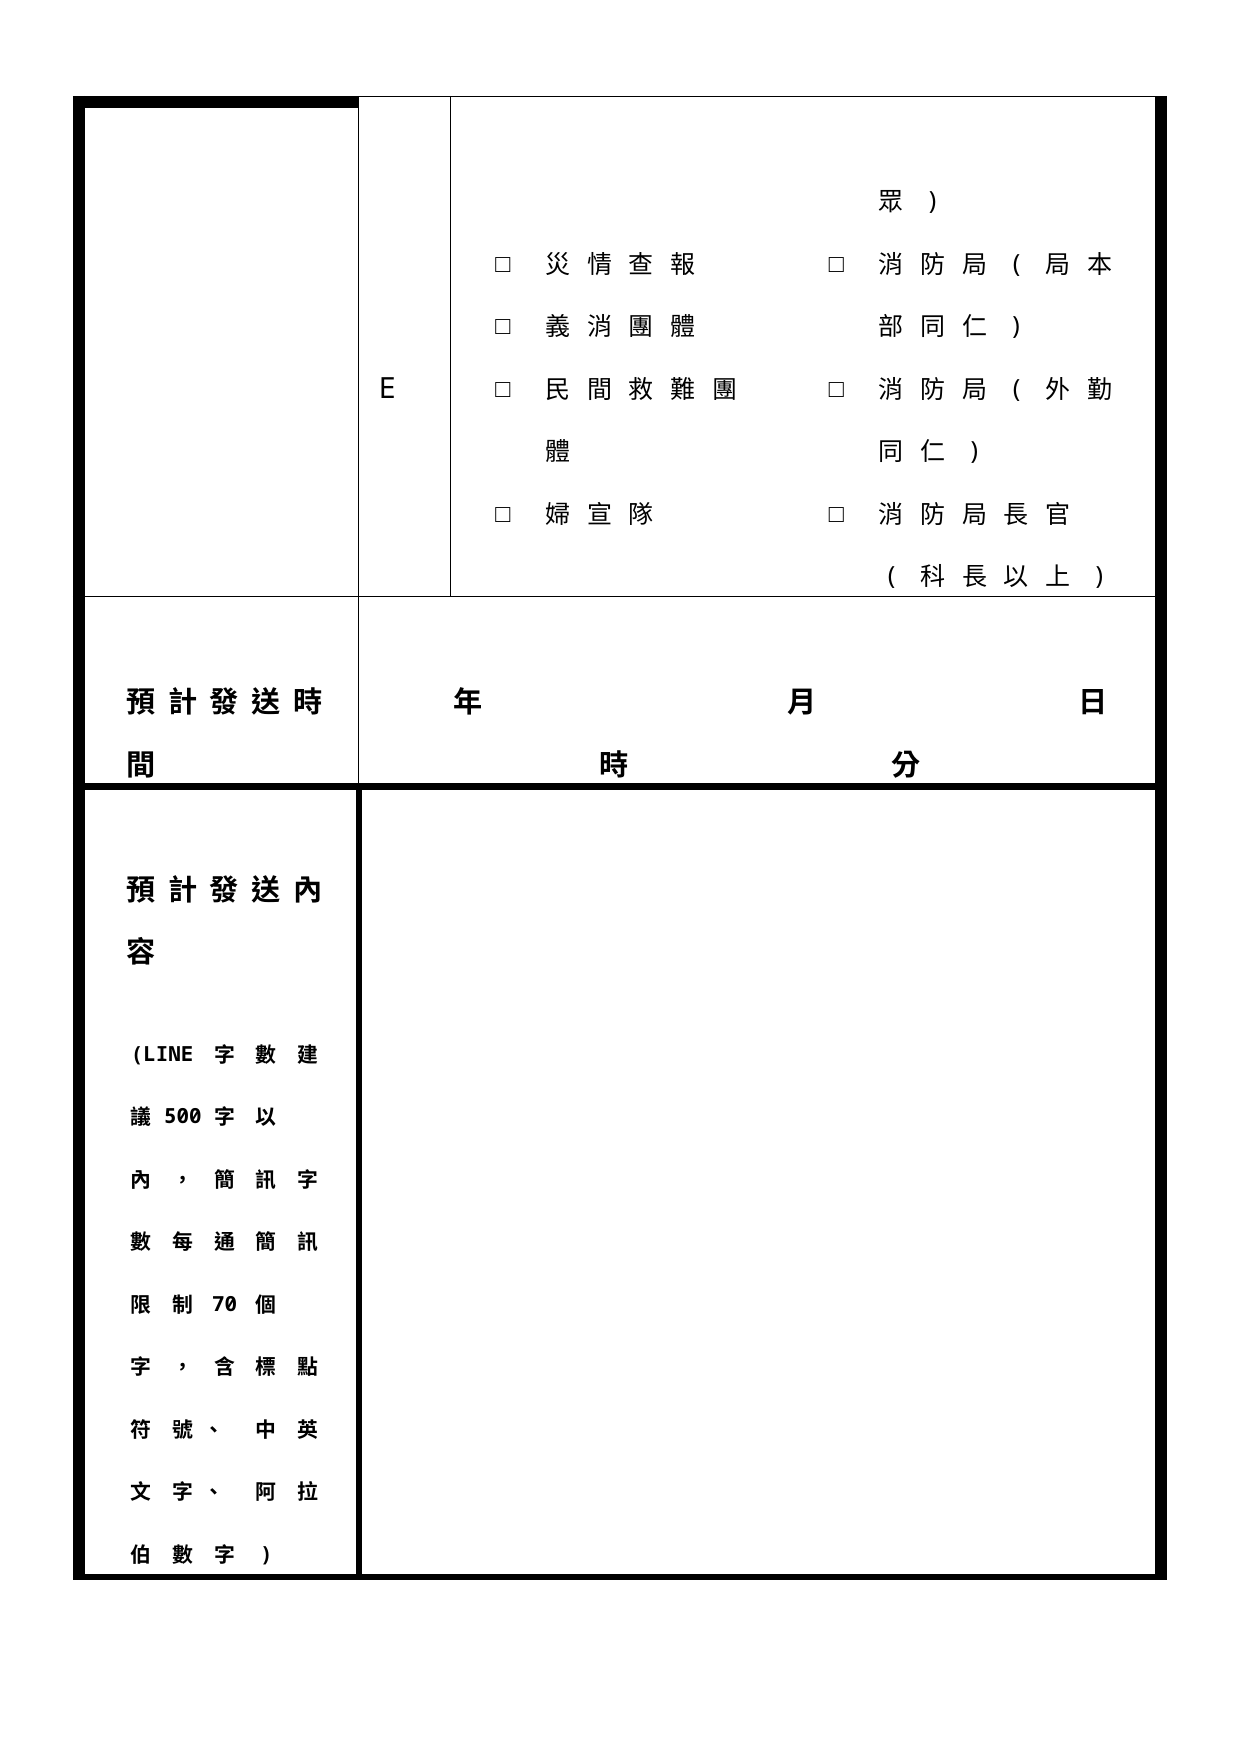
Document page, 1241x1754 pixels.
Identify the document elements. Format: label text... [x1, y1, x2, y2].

table_cell [362, 790, 1155, 1574]
table_cell 宜蘭縣防災編組 災情查報 義消團體 民間救難團體 婦宣隊 [451, 97, 788, 596]
table_header [85, 108, 358, 596]
table_cell E [359, 97, 450, 596]
table_cell 鳯凰志工 消防好友(民眾) 消防局(局本部同仁) 消防局(外勤同仁) 消防局長官(科長以上) [788, 97, 1155, 596]
table_cell 預計發送內容 (LINE字數建議500字以內，簡訊字數每通簡訊限制70個字，含標點符號、中英文字、阿拉伯數字) [85, 790, 356, 1574]
table_cell 年 月 日 時 分 [359, 597, 1155, 783]
table_cell 預計發送時間 [85, 597, 358, 783]
